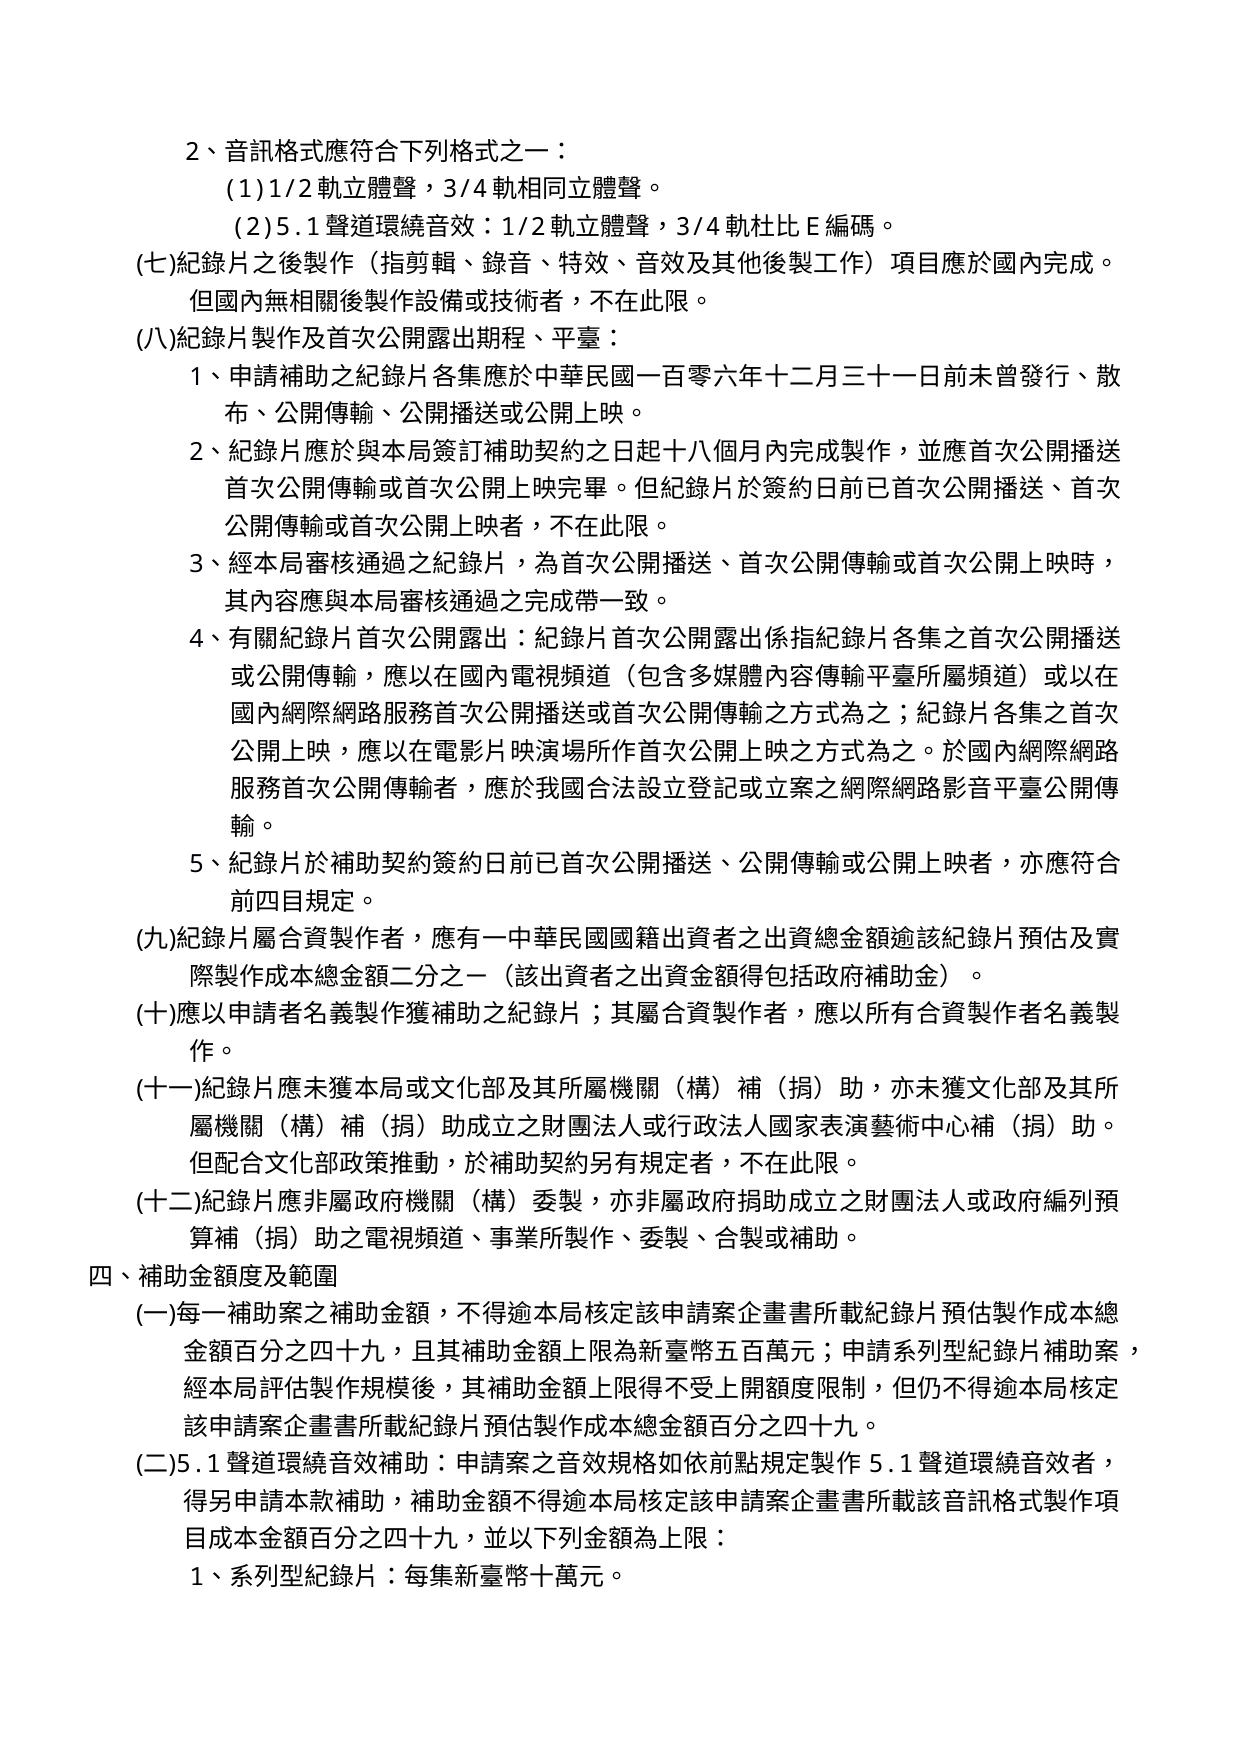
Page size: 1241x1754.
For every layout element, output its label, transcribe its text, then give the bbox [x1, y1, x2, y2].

list 經本局審核通過之紀錄片，為首次公開播送、首次公開傳輸或首次公開上映時，其內容應與本局審核通過之完成帶一致。 [189, 537, 1122, 612]
list 紀錄片應未獲本局或文化部及其所屬機關（構）補（捐）助，亦未獲文化部及其所屬機關（構）補（捐）助成立之財團法人或行政法人國家表演藝術中心補（捐）助。但配合文化部政策推動，於補助契約另有規定者，不在此限。 [136, 1062, 1122, 1174]
list 2、音訊格式應符合下列格式之一： [184, 124, 1122, 162]
list 紀錄片應非屬政府機關（構）委製，亦非屬政府捐助成立之財團法人或政府編列預算補（捐）助之電視頻道、事業所製作、委製、合製或補助。 [136, 1174, 1122, 1249]
list 紀錄片屬合資製作者，應有一中華民國國籍出資者之出資總金額逾該紀錄片預估及實際製作成本總金額二分之ㄧ（該出資者之出資金額得包括政府補助金）。 [136, 912, 1122, 987]
list (1)1/2軌立體聲，3/4軌相同立體聲。 [177, 162, 1122, 199]
list 紀錄片製作及首次公開露出期程、平臺： [136, 312, 1122, 349]
list 紀錄片應於與本局簽訂補助契約之日起十八個月內完成製作，並應首次公開播送、首次公開傳輸或首次公開上映完畢。但紀錄片於簽約日前已首次公開播送、首次公開傳輸或首次公開上映者，不在此限。 [189, 424, 1122, 537]
list 紀錄片之後製作（指剪輯、錄音、特效、音效及其他後製工作）項目應於國內完成。但國內無相關後製作設備或技術者，不在此限。 [136, 237, 1122, 312]
list 系列型紀錄片：每集新臺幣十萬元。 [189, 1549, 1122, 1587]
list (2)5.1聲道環繞音效：1/2軌立體聲，3/4軌杜比E編碼。 [183, 199, 1122, 237]
list 申請補助之紀錄片各集應於中華民國一百零六年十二月三十一日前未曾發行、散布、公開傳輸、公開播送或公開上映。 [189, 349, 1122, 424]
list 5.1聲道環繞音效補助：申請案之音效規格如依前點規定製作5.1聲道環繞音效者，得另申請本款補助，補助金額不得逾本局核定該申請案企畫書所載該音訊格式製作項目成本金額百分之四十九，並以下列金額為上限： [136, 1437, 1122, 1549]
list 應以申請者名義製作獲補助之紀錄片；其屬合資製作者，應以所有合資製作者名義製作。 [136, 987, 1122, 1062]
list 有關紀錄片首次公開露出：紀錄片首次公開露出係指紀錄片各集之首次公開播送或公開傳輸，應以在國內電視頻道（包含多媒體內容傳輸平臺所屬頻道）或以在國內網際網路服務首次公開播送或首次公開傳輸之方式為之；紀錄片各集之首次公開上映，應以在電影片映演場所作首次公開上映之方式為之。於國內網際網路服務首次公開傳輸者，應於我國合法設立登記或立案之網際網路影音平臺公開傳輸。 [189, 612, 1122, 837]
list 紀錄片於補助契約簽約日前已首次公開播送、公開傳輸或公開上映者，亦應符合前四目規定。 [189, 837, 1122, 912]
subtitle 四、補助金額度及範圍 [89, 1249, 1122, 1287]
list 每一補助案之補助金額，不得逾本局核定該申請案企畫書所載紀錄片預估製作成本總金額百分之四十九，且其補助金額上限為新臺幣五百萬元；申請系列型紀錄片補助案，經本局評估製作規模後，其補助金額上限得不受上開額度限制，但仍不得逾本局核定該申請案企畫書所載紀錄片預估製作成本總金額百分之四十九。 [136, 1287, 1122, 1437]
